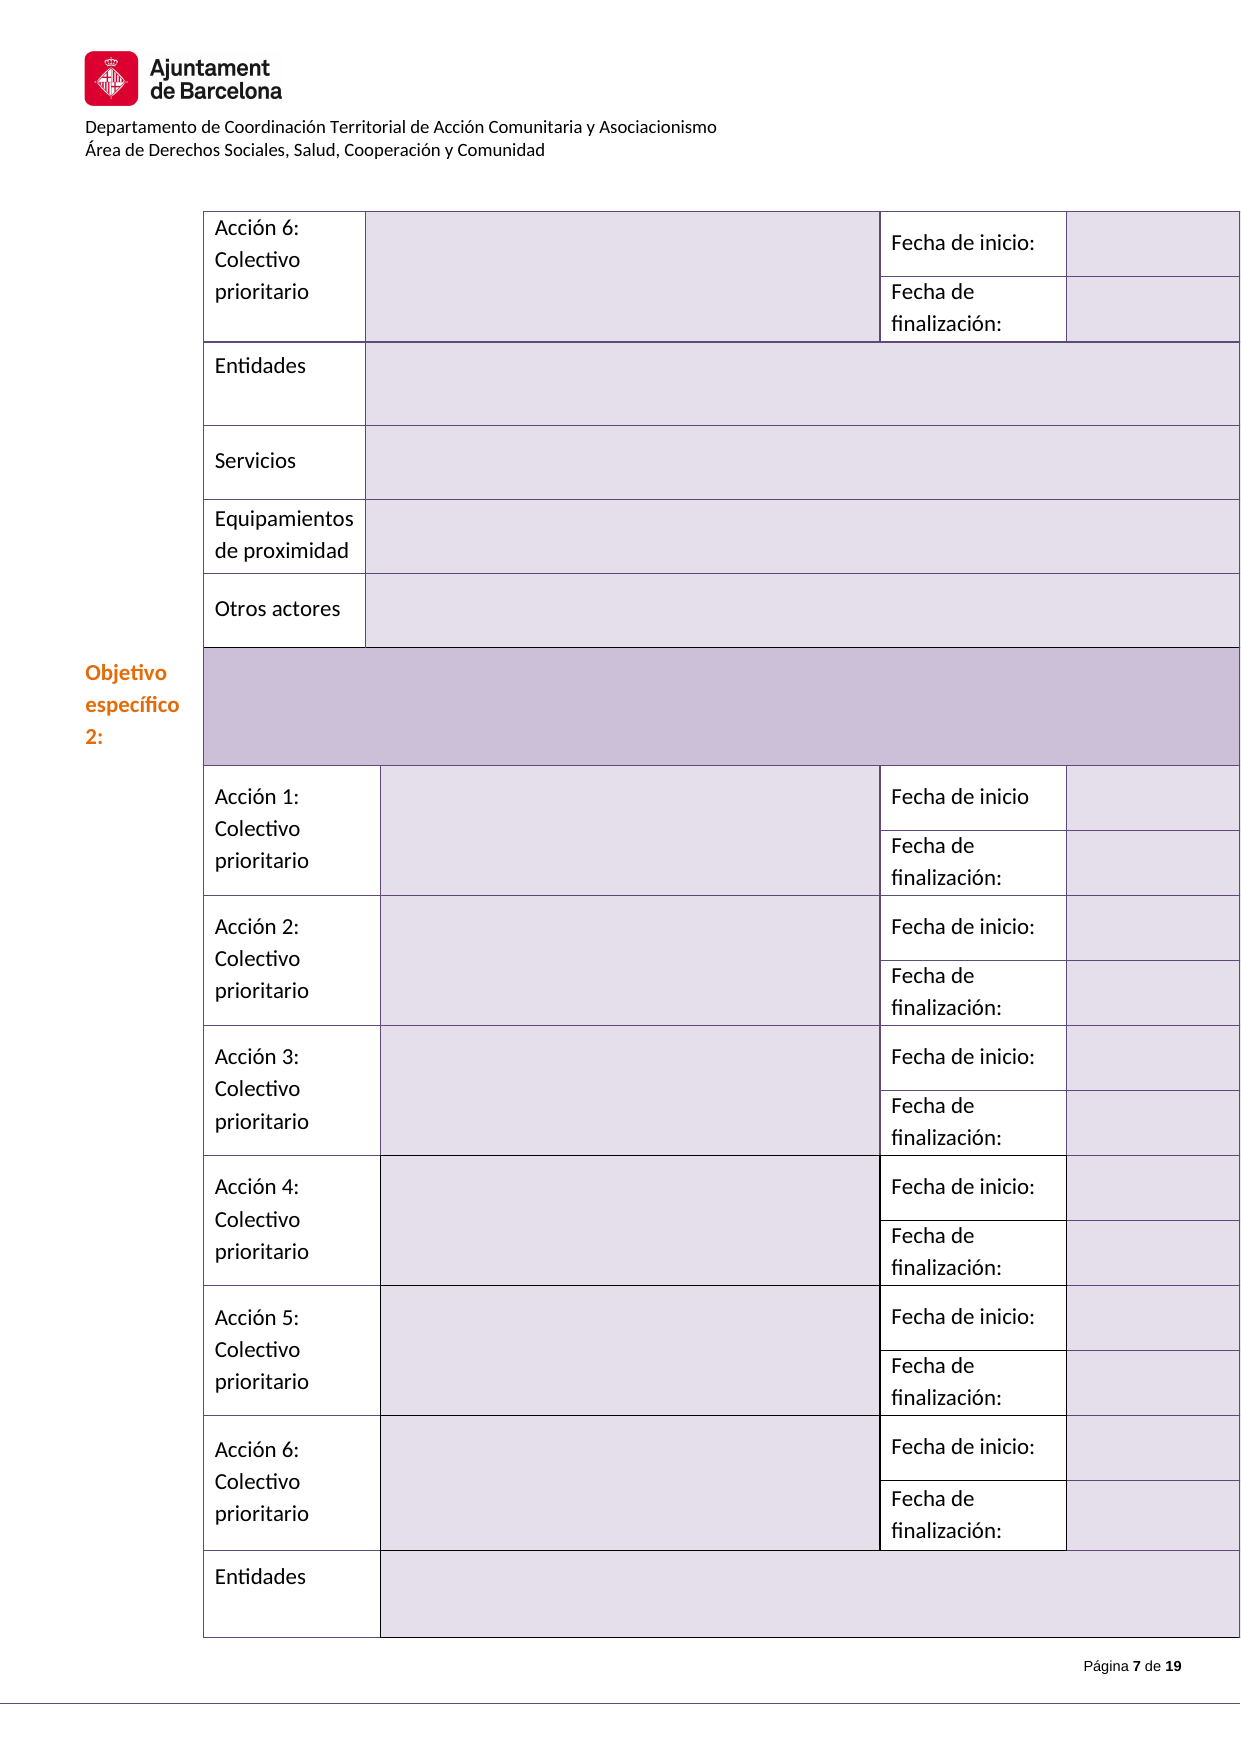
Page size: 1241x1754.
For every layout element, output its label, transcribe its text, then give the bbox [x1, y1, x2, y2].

table_cell [74, 765, 203, 830]
table_cell [74, 276, 203, 341]
table_cell [1067, 1156, 1239, 1220]
table_cell [381, 1551, 1239, 1637]
table_cell [366, 574, 1239, 647]
table_cell [74, 211, 203, 276]
table_cell [1067, 1481, 1239, 1550]
table_cell [74, 1220, 203, 1285]
table_cell Acción 4: Colectivo prioritario [204, 1156, 380, 1285]
table_cell Equipamientos de proximidad [204, 500, 365, 573]
table_cell [74, 830, 203, 895]
table_cell Entidades [204, 1551, 380, 1637]
table_cell [1067, 1286, 1239, 1350]
table_cell Fecha de inicio: [881, 1026, 1066, 1090]
table_cell Fecha de inicio [881, 766, 1066, 830]
table_cell Otros actores [204, 574, 365, 647]
table_cell [204, 648, 1239, 765]
table_cell [1067, 831, 1239, 895]
table_cell Fecha de finalización: [881, 961, 1066, 1025]
table_cell [1067, 1351, 1239, 1415]
table_cell Acción 3: Colectivo prioritario [204, 1026, 380, 1155]
table_cell Fecha de finalización: [881, 1221, 1066, 1285]
table_cell [366, 343, 1239, 425]
table_cell Acción 2: Colectivo prioritario [204, 896, 380, 1025]
table_cell [74, 1285, 203, 1350]
table_cell [366, 212, 879, 341]
table_cell [366, 426, 1239, 499]
table_cell [1067, 1026, 1239, 1090]
table_cell Acción 6: Colectivo prioritario [204, 212, 365, 341]
table_cell Fecha de inicio: [881, 1416, 1066, 1480]
table_cell Fecha de inicio: [881, 212, 1066, 276]
table_cell [74, 573, 203, 647]
table_cell [74, 425, 203, 499]
table_cell [74, 1025, 203, 1090]
table_cell [74, 895, 203, 960]
table_cell Acción 6: Colectivo prioritario [204, 1416, 380, 1550]
table_cell [381, 1026, 879, 1155]
table_cell [74, 499, 203, 573]
table_cell [1067, 277, 1239, 341]
table_cell [381, 1416, 879, 1550]
table_cell Acción 5: Colectivo prioritario [204, 1286, 380, 1415]
table_cell [1067, 212, 1239, 276]
table_cell Fecha de finalización: [881, 1351, 1066, 1415]
table_cell [366, 500, 1239, 573]
table_cell [74, 960, 203, 1025]
table_cell Servicios [204, 426, 365, 499]
table_cell Fecha de finalización: [881, 1091, 1066, 1155]
table_cell [1067, 1221, 1239, 1285]
table_cell Fecha de finalización: [881, 277, 1066, 341]
table_cell [1067, 1091, 1239, 1155]
table_cell Entidades [204, 343, 365, 425]
table_cell [381, 1286, 879, 1415]
table_cell [1067, 1416, 1239, 1480]
table_cell [74, 1415, 203, 1480]
table_cell Fecha de finalización: [881, 831, 1066, 895]
table_cell [1067, 766, 1239, 830]
table_cell [74, 1550, 203, 1637]
table_cell Acción 1: Colectivo prioritario [204, 766, 380, 895]
table_cell Fecha de inicio: [881, 1156, 1066, 1220]
table_cell Fecha de inicio: [881, 896, 1066, 960]
table_cell Fecha de finalización: [881, 1481, 1066, 1550]
table_cell [74, 1350, 203, 1415]
table_cell [1067, 896, 1239, 960]
table_cell [1067, 961, 1239, 1025]
table_cell [74, 1480, 203, 1550]
table_cell [74, 341, 203, 425]
table_cell [381, 896, 879, 1025]
table_cell [74, 1155, 203, 1220]
table_cell Fecha de inicio: [881, 1286, 1066, 1350]
table_cell [381, 1156, 879, 1285]
table_cell Objetivo específico 2: [74, 647, 203, 765]
table_cell [74, 1090, 203, 1155]
table_cell [381, 766, 879, 895]
